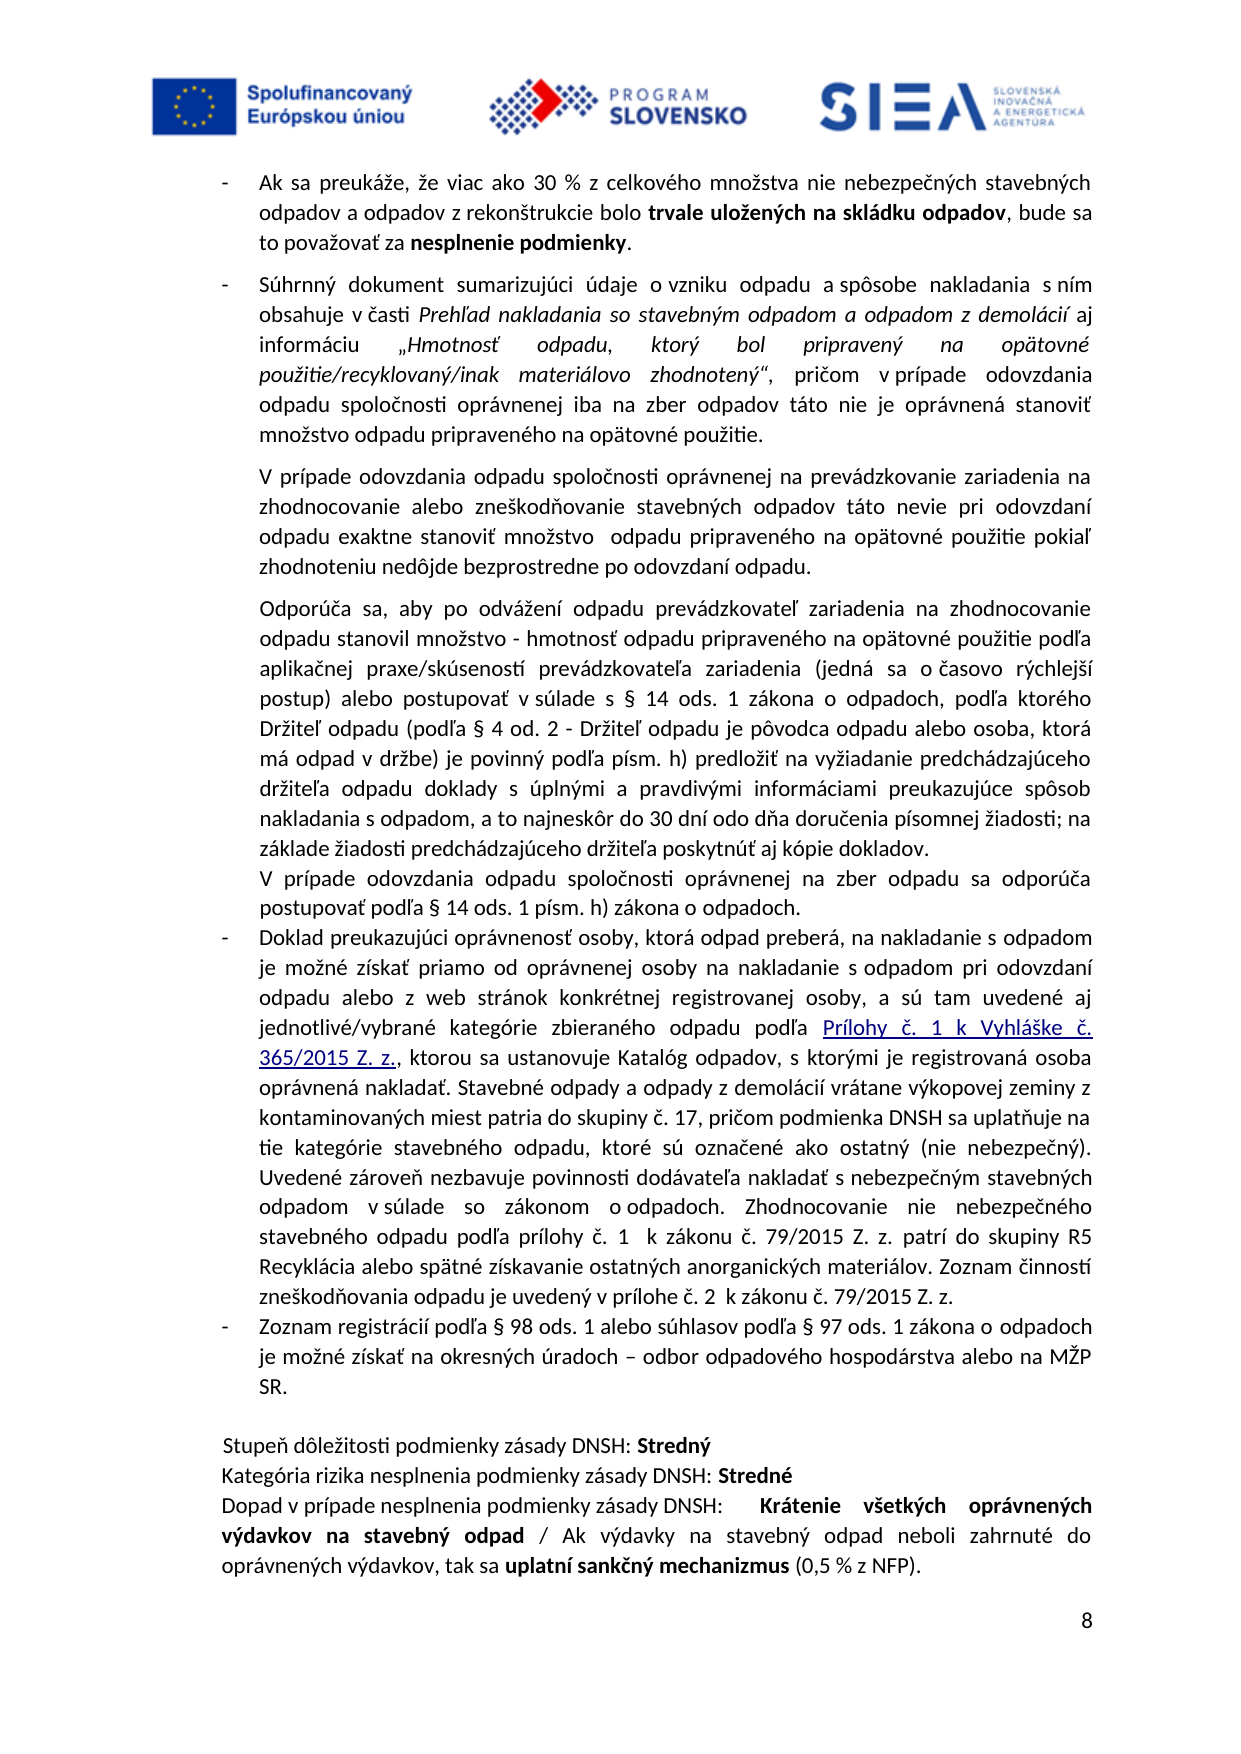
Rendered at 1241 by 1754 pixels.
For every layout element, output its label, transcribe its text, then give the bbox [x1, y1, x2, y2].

text Kategória rizika nesplnenia podmienky zásady DNSH: Stredné [148, 1462, 1093, 1489]
list Doklad preukazujúci oprávnenosť osoby, ktorá odpad preberá, na nakladanie s odpadom je možné získať priamo od oprávnenej osoby na nakladanie s odpadom pri odovzdaní odpadu alebo z web stránok konkrétnej registrovanej osoby, a sú tam uvedené aj jednotlivé/vybrané kategórie zbieraného odpadu podľa Prílohy č. 1 k Vyhláške č. 365/2015 Z. z., ktorou sa ustanovuje Katalóg odpadov, s ktorými je registrovaná osoba oprávnená nakladať. Stavebné odpady a odpady z demolácií vrátane výkopovej zeminy z kontaminovaných miest patria do skupiny č. 17, pričom podmienka DNSH sa uplatňuje na tie kategórie stavebného odpadu, ktoré sú označené ako ostatný (nie nebezpečný). Uvedené zároveň nezbavuje povinnosti dodávateľa nakladať s nebezpečným stavebných odpadom v súlade so zákonom o odpadoch. Zhodnocovanie nie nebezpečného stavebného odpadu podľa prílohy č. 1 k zákonu č. 79/2015 Z. z. patrí do skupiny R5 Recyklácia alebo spätné získavanie ostatných anorganických materiálov. Zoznam činností zneškodňovania odpadu je uvedený v prílohe č. 2 k zákonu č. 79/2015 Z. z. [221, 923, 1093, 1310]
list Ak sa preukáže, že viac ako 30 % z celkového množstva nie nebezpečných stavebných odpadov a odpadov z rekonštrukcie bolo trvale uložených na skládku odpadov, bude sa to považovať za nesplnenie podmienky. [221, 168, 1093, 256]
text Stupeň dôležitosti podmienky zásady DNSH: Stredný [223, 1432, 1093, 1460]
text V prípade odovzdania odpadu spoločnosti oprávnenej na prevádzkovanie zariadenia na zhodnocovanie alebo zneškodňovanie stavebných odpadov táto nevie pri odovzdaní odpadu exaktne stanoviť množstvo odpadu pripraveného na opätovné použitie pokiaľ zhodnoteniu nedôjde bezprostredne po odovzdaní odpadu. [259, 462, 1093, 580]
text Dopad v prípade nesplnenia podmienky zásady DNSH: Krátenie všetkých oprávnených výdavkov na stavebný odpad / Ak výdavky na stavebný odpad neboli zahrnuté do oprávnených výdavkov, tak sa uplatní sankčný mechanizmus (0,5 % z NFP). [221, 1491, 1093, 1579]
list Zoznam registrácií podľa § 98 ods. 1 alebo súhlasov podľa § 97 ods. 1 zákona o odpadoch je možné získať na okresných úradoch – odbor odpadového hospodárstva alebo na MŽP SR. [221, 1312, 1093, 1400]
text Odporúča sa, aby po odvážení odpadu prevádzkovateľ zariadenia na zhodnocovanie odpadu stanovil množstvo - hmotnosť odpadu pripraveného na opätovné použitie podľa aplikačnej praxe/skúseností prevádzkovateľa zariadenia (jedná sa o časovo rýchlejší postup) alebo postupovať v súlade s § 14 ods. 1 zákona o odpadoch, podľa ktorého Držiteľ odpadu (podľa § 4 od. 2 - Držiteľ odpadu je pôvodca odpadu alebo osoba, ktorá má odpad v držbe) je povinný podľa písm. h) predložiť na vyžiadanie predchádzajúceho držiteľa odpadu doklady s úplnými a pravdivými informáciami preukazujúce spôsob nakladania s odpadom, a to najneskôr do 30 dní odo dňa doručenia písomnej žiadosti; na základe žiadosti predchádzajúceho držiteľa poskytnúť aj kópie dokladov. [259, 594, 1093, 862]
list Súhrnný dokument sumarizujúci údaje o vzniku odpadu a spôsobe nakladania s ním obsahuje v časti Prehľad nakladania so stavebným odpadom a odpadom z demolácií aj informáciu „Hmotnosť odpadu, ktorý bol pripravený na opätovné použitie/recyklovaný/inak materiálovo zhodnotený“, pričom v prípade odovzdania odpadu spoločnosti oprávnenej iba na zber odpadov táto nie je oprávnená stanoviť množstvo odpadu pripraveného na opätovné použitie. [221, 271, 1093, 448]
text V prípade odovzdania odpadu spoločnosti oprávnenej na zber odpadu sa odporúča postupovať podľa § 14 ods. 1 písm. h) zákona o odpadoch. [259, 864, 1093, 922]
